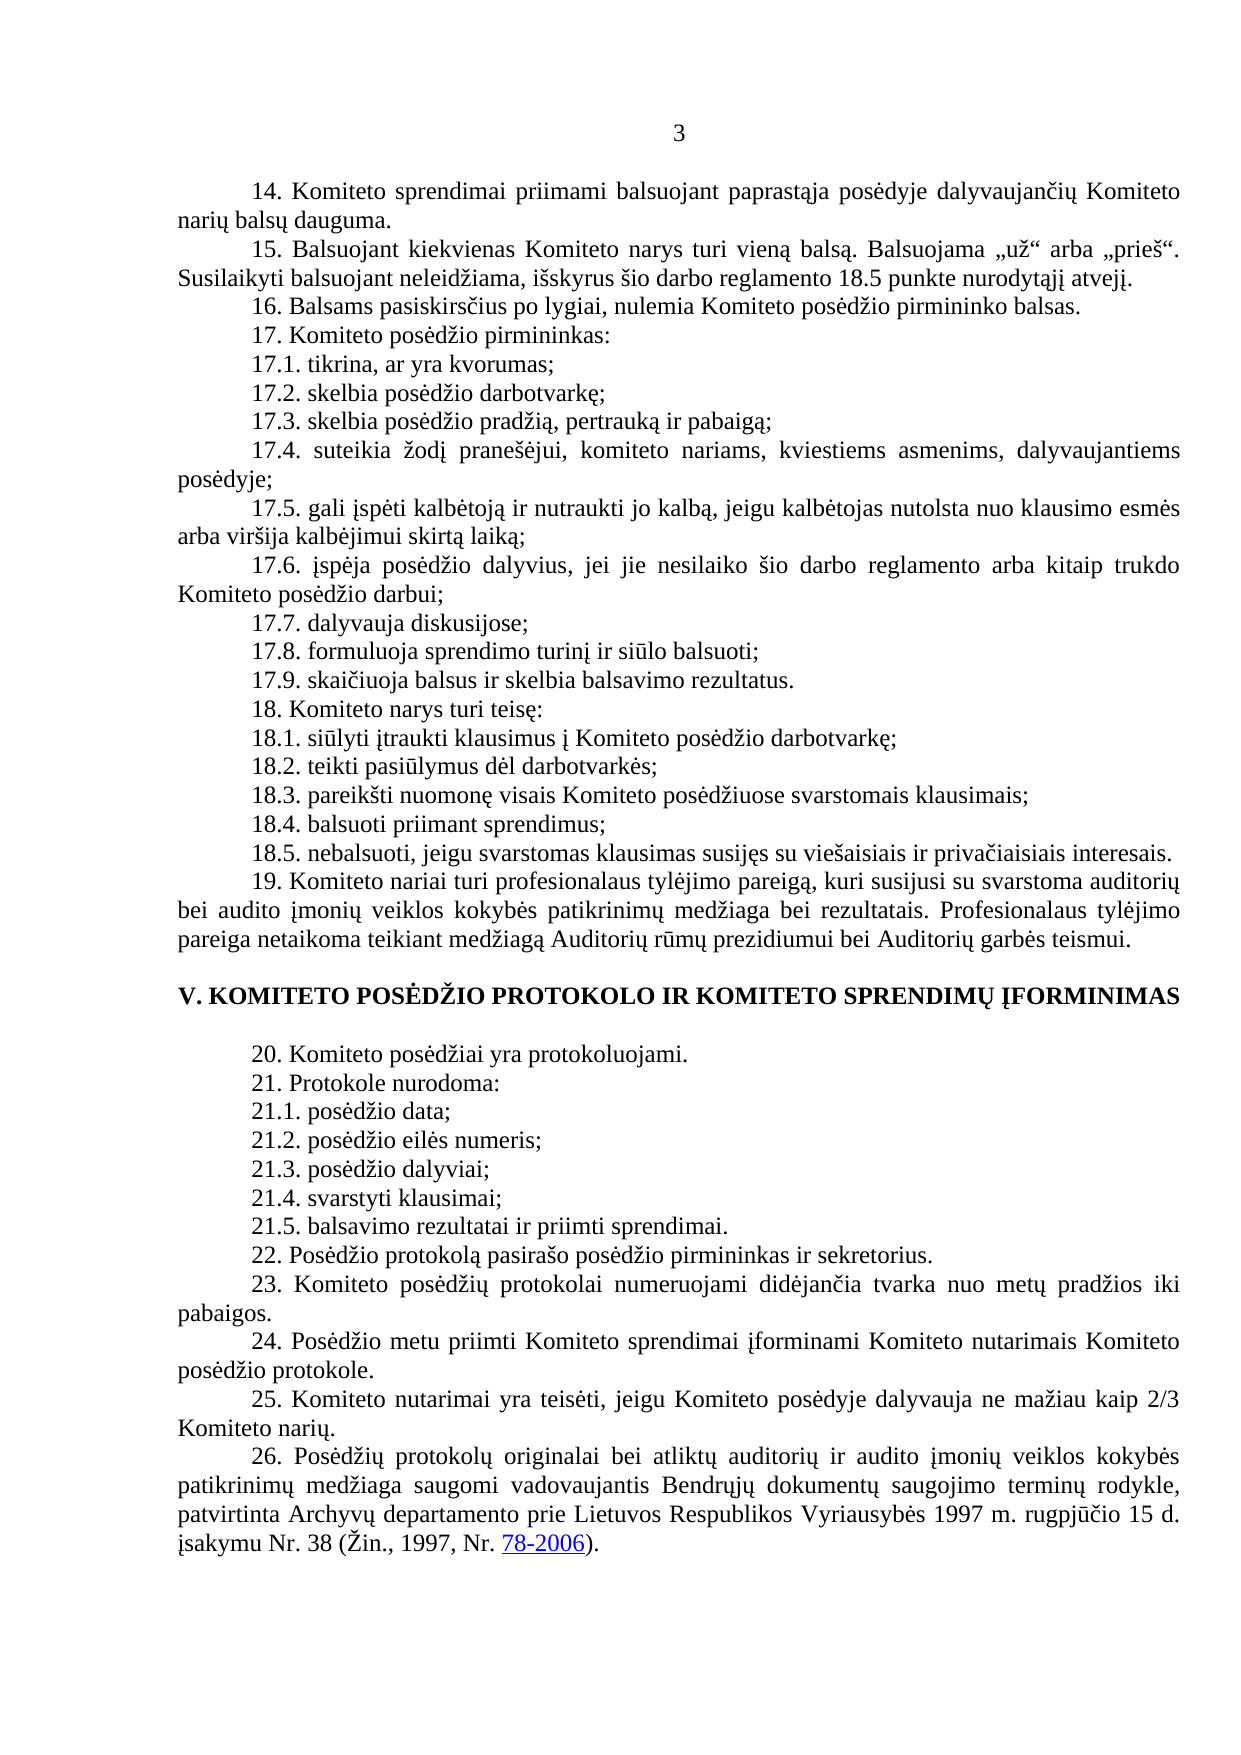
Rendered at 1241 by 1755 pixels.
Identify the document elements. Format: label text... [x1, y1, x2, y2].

text 17.5. gali įspėti kalbėtoją ir nutraukti jo kalbą, jeigu kalbėtojas nutolsta nuo klausimo esmės arba viršija kalbėjimui skirtą laiką; [177, 493, 1181, 550]
text 17.3. skelbia posėdžio pradžią, pertrauką ir pabaigą; [177, 406, 1181, 435]
text 18.1. siūlyti įtraukti klausimus į Komiteto posėdžio darbotvarkę; [177, 723, 1181, 751]
text 18.4. balsuoti priimant sprendimus; [177, 809, 1181, 838]
text 22. Posėdžio protokolą pasirašo posėdžio pirmininkas ir sekretorius. [177, 1240, 1181, 1269]
text 18.3. pareikšti nuomonę visais Komiteto posėdžiuose svarstomais klausimais; [177, 780, 1181, 809]
text 21.3. posėdžio dalyviai; [177, 1154, 1181, 1183]
text 19. Komiteto nariai turi profesionalaus tylėjimo pareigą, kuri susijusi su svarstoma auditorių bei audito įmonių veiklos kokybės patikrinimų medžiaga bei rezultatais. Profesionalaus tylėjimo pareiga netaikoma teikiant medžiagą Auditorių rūmų prezidiumui bei Auditorių garbės teismui. [177, 866, 1181, 953]
text 14. Komiteto sprendimai priimami balsuojant paprastąja posėdyje dalyvaujančių Komiteto narių balsų dauguma. [177, 176, 1181, 234]
text 25. Komiteto nutarimai yra teisėti, jeigu Komiteto posėdyje dalyvauja ne mažiau kaip 2/3 Komiteto narių. [177, 1384, 1181, 1441]
text 17.1. tikrina, ar yra kvorumas; [177, 349, 1181, 378]
text 18.5. nebalsuoti, jeigu svarstomas klausimas susijęs su viešaisiais ir privačiaisiais interesais. [177, 838, 1181, 866]
text 26. Posėdžių protokolų originalai bei atliktų auditorių ir audito įmonių veiklos kokybės patikrinimų medžiaga saugomi vadovaujantis Bendrųjų dokumentų saugojimo terminų rodykle, patvirtinta Archyvų departamento prie Lietuvos Respublikos Vyriausybės 1997 m. rugpjūčio 15 d. įsakymu Nr. 38 (Žin., 1997, Nr. 78-2006). [177, 1441, 1181, 1556]
text 18.2. teikti pasiūlymus dėl darbotvarkės; [177, 751, 1181, 780]
text 17.2. skelbia posėdžio darbotvarkę; [177, 378, 1181, 406]
text 15. Balsuojant kiekvienas Komiteto narys turi vieną balsą. Balsuojama „už“ arba „prieš“. Susilaikyti balsuojant neleidžiama, išskyrus šio darbo reglamento 18.5 punkte nurodytąjį atvejį. [177, 234, 1181, 291]
text 17.4. suteikia žodį pranešėjui, komiteto nariams, kviestiems asmenims, dalyvaujantiems posėdyje; [177, 435, 1181, 493]
text 16. Balsams pasiskirsčius po lygiai, nulemia Komiteto posėdžio pirmininko balsas. [177, 291, 1181, 320]
text 17.7. dalyvauja diskusijose; [177, 608, 1181, 636]
text 21.1. posėdžio data; [177, 1096, 1181, 1125]
text 17.8. formuluoja sprendimo turinį ir siūlo balsuoti; [177, 636, 1181, 665]
text 24. Posėdžio metu priimti Komiteto sprendimai įforminami Komiteto nutarimais Komiteto posėdžio protokole. [177, 1326, 1181, 1384]
text 17. Komiteto posėdžio pirmininkas: [177, 320, 1181, 349]
text 21.2. posėdžio eilės numeris; [177, 1125, 1181, 1154]
text 21.4. svarstyti klausimai; [177, 1183, 1181, 1211]
text 21.5. balsavimo rezultatai ir priimti sprendimai. [177, 1211, 1181, 1240]
text 21. Protokole nurodoma: [177, 1068, 1181, 1096]
text 18. Komiteto narys turi teisę: [177, 694, 1181, 723]
text 17.6. įspėja posėdžio dalyvius, jei jie nesilaiko šio darbo reglamento arba kitaip trukdo Komiteto posėdžio darbui; [177, 550, 1181, 608]
text 17.9. skaičiuoja balsus ir skelbia balsavimo rezultatus. [177, 665, 1181, 694]
text 23. Komiteto posėdžių protokolai numeruojami didėjančia tvarka nuo metų pradžios iki pabaigos. [177, 1269, 1181, 1326]
text V. KOMITETO POSĖDŽIO PROTOKOLO IR KOMITETO SPRENDIMŲ ĮFORMINIMAS [177, 981, 1181, 1010]
text 20. Komiteto posėdžiai yra protokoluojami. [177, 1039, 1181, 1068]
